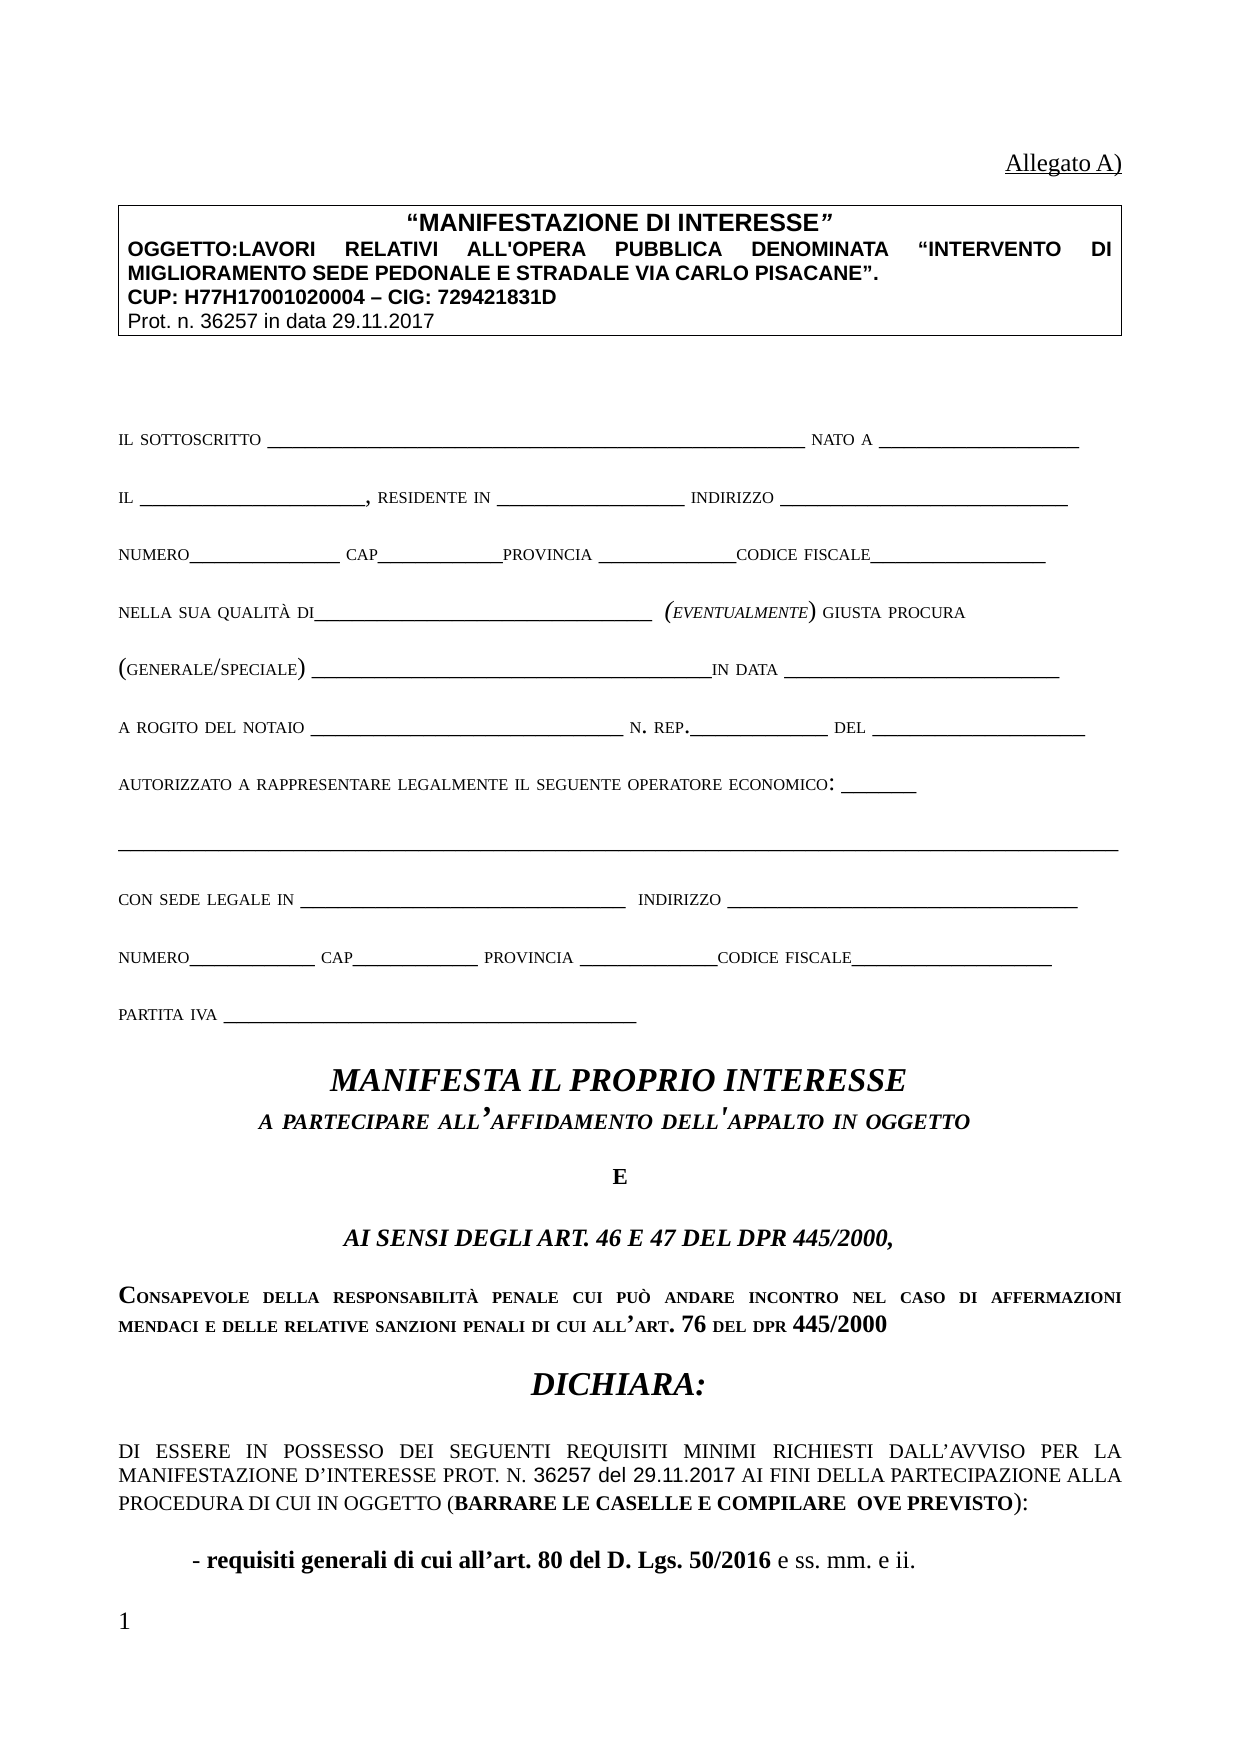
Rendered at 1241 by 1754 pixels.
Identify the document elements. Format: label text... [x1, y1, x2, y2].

text AI SENSI DEGLI ART. 46 E 47 DEL DPR 445/2000, [118, 1223, 1122, 1252]
text il sottoscritto ___________________________________________ nato a ________________ [118, 422, 1122, 451]
text con sede legale in __________________________ indirizzo ____________________________ [118, 882, 1122, 911]
text MANIFESTA IL PROPRIO INTERESSE [118, 1060, 1122, 1098]
text autorizzato a rappresentare legalmente il seguente operatore economico: ______ [118, 767, 1122, 796]
text nella sua qualità di___________________________ (eventualmente) giusta procura [118, 595, 1122, 623]
text Prot. n. 36257 in data 29.11.2017 [119, 306, 1121, 335]
text partita iva _________________________________ [118, 997, 1122, 1026]
text ________________________________________________________________________________ [118, 825, 1122, 853]
text E [118, 1163, 1122, 1189]
text il __________________, residente in _______________ indirizzo _______________________ [118, 480, 1122, 508]
text numero__________ cap__________ provincia ___________codice fiscale________________ [118, 940, 1122, 968]
text DI ESSERE IN POSSESSO DEI SEGUENTI REQUISITI MINIMI RICHIESTI DALL’AVVISO PER LA MANIFESTAZIONE D’INTERESSE PROT. N. 36257 del 29.11.2017 AI FINI DELLA PARTECIPAZIONE ALLA PROCEDURA DI CUI IN OGGETTO (BARRARE LE CASELLE E COMPILARE OVE PREVISTO): [118, 1439, 1122, 1516]
text OGGETTO:LAVORI RELATIVI ALL'OPERA PUBBLICA DENOMINATA “INTERVENTO DI MIGLIORAMENTO SEDE PEDONALE E STRADALE VIA CARLO PISACANE”. [119, 234, 1121, 282]
text DICHIARA: [118, 1364, 1122, 1403]
text Consapevole della responsabilità penale cui può andare incontro nel caso di affermazioni mendaci e delle relative sanzioni penali di cui all’art. 76 del dpr 445/2000 [118, 1280, 1122, 1338]
text - requisiti generali di cui all’art. 80 del D. Lgs. 50/2016 e ss. mm. e ii. [118, 1545, 1122, 1573]
text “MANIFESTAZIONE DI INTERESSE” [119, 206, 1121, 234]
text numero____________ cap__________provincia ___________codice fiscale______________ [118, 537, 1122, 566]
text a partecipare all’affidamento dell'appalto in oggetto [118, 1098, 1122, 1137]
text Allegato A) [118, 148, 1122, 176]
text CUP: H77H17001020004 – CIG: 729421831D [119, 282, 1121, 306]
text a rogito del notaio _________________________ n. rep.___________ del _________________ [118, 710, 1122, 738]
text (generale/speciale) ________________________________in data ______________________ [118, 652, 1122, 681]
